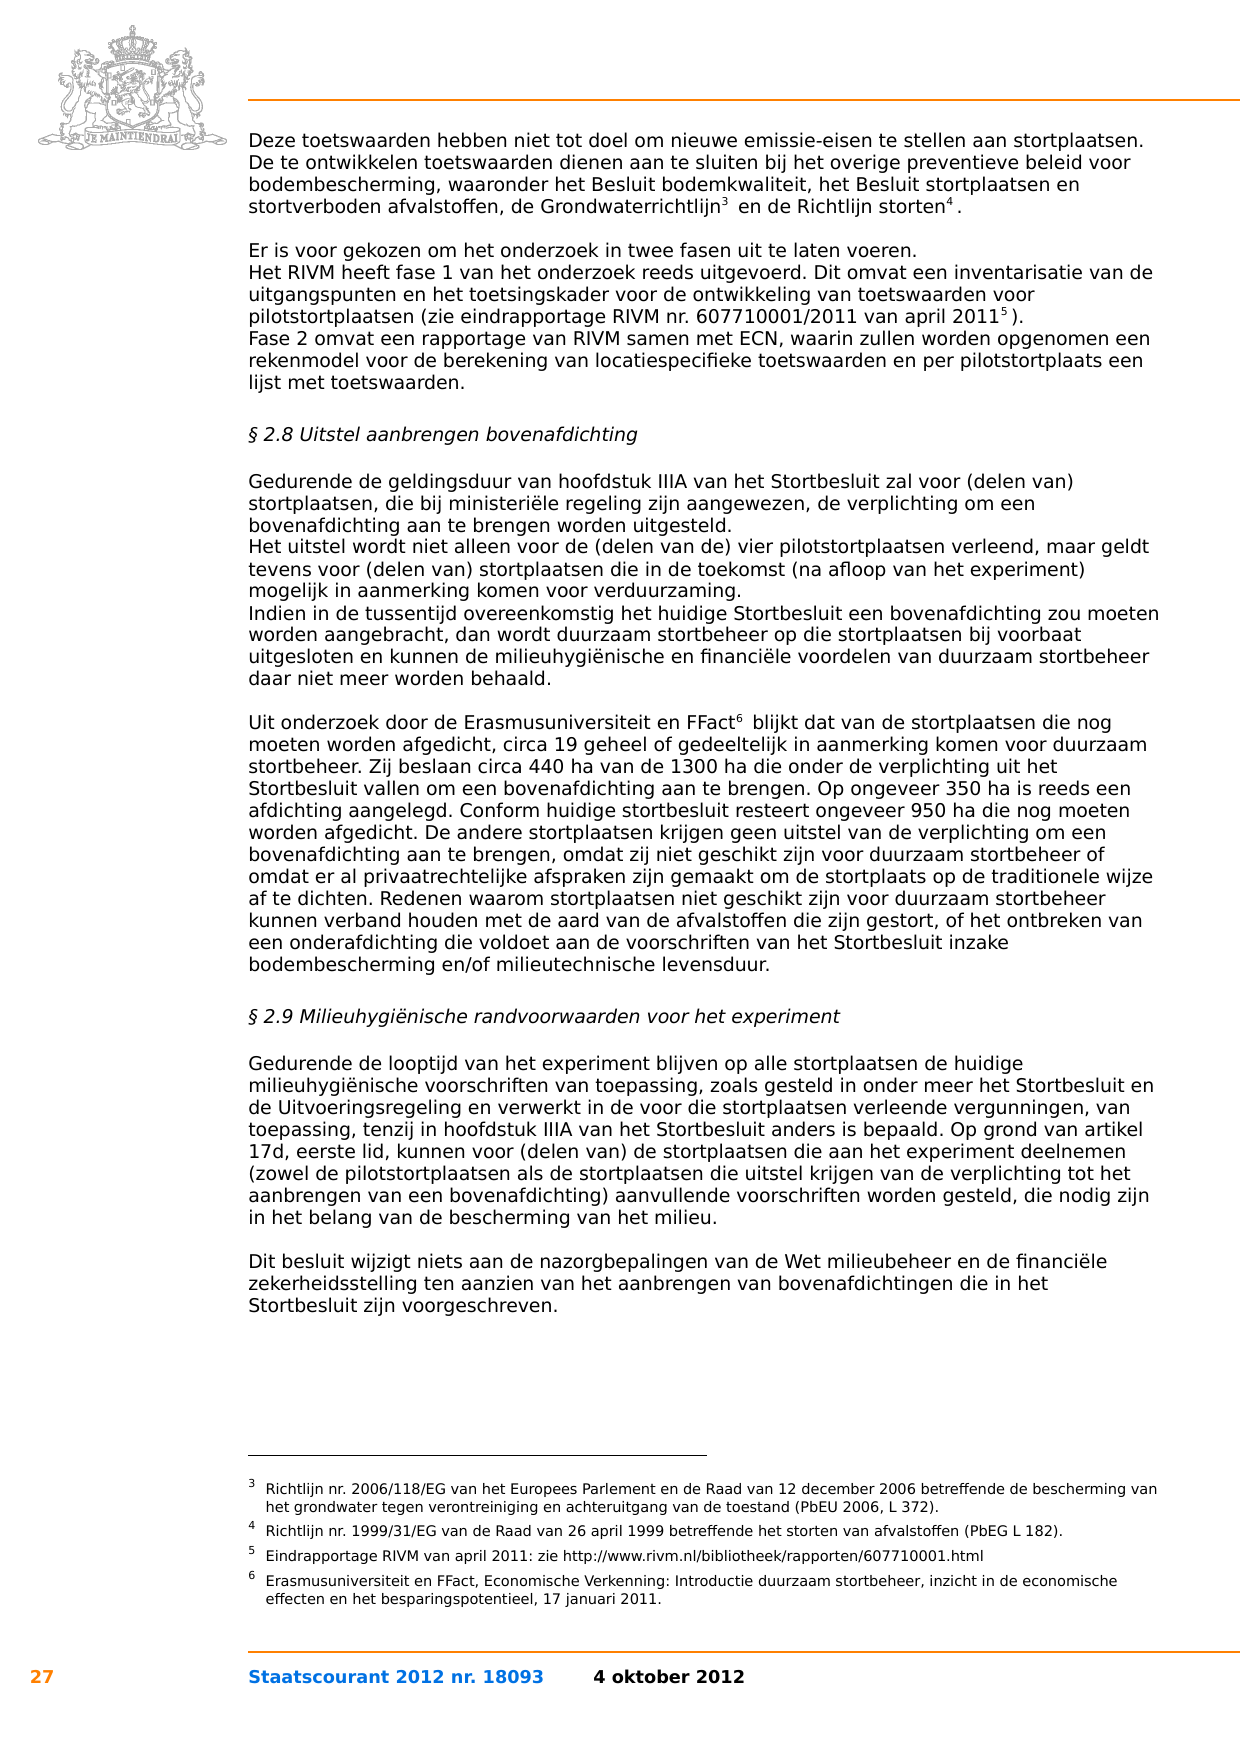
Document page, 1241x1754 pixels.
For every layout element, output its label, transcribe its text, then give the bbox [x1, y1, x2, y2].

text Het uitstel wordt niet alleen voor de (delen van de) vier pilotstortplaatsen verleend, maar geldt tevens voor (delen van) stortplaatsen die in de toekomst (na afloop van het experiment) mogelijk in aanmerking komen voor verduurzaming. [248, 536, 1163, 602]
text Eindrapportage RIVM van april 2011: zie http://www.rivm.nl/bibliotheek/rapporten/607710001.html [248, 1544, 1163, 1566]
text Erasmusuniversiteit en FFact, Economische Verkenning: Introductie duurzaam stortbeheer, inzicht in de economische effecten en het besparingspotentieel, 17 januari 2011. [248, 1569, 1163, 1608]
text Indien in de tussentijd overeenkomstig het huidige Stortbesluit een bovenafdichting zou moeten worden aangebracht, dan wordt duurzaam stortbeheer op die stortplaatsen bij voorbaat uitgesloten en kunnen de milieuhygiënische en financiële voordelen van duurzaam stortbeheer daar niet meer worden behaald. [248, 602, 1163, 690]
text Dit besluit wijzigt niets aan de nazorgbepalingen van de Wet milieubeheer en de financiële zekerheidsstelling ten aanzien van het aanbrengen van bovenafdichtingen die in het Stortbesluit zijn voorgeschreven. [248, 1251, 1163, 1317]
subtitle § 2.8 Uitstel aanbrengen bovenafdichting [248, 423, 1163, 446]
text Richtlijn nr. 1999/31/EG van de Raad van 26 april 1999 betreffende het storten van afvalstoffen (PbEG L 182). [248, 1519, 1163, 1541]
picture [38, 25, 227, 150]
subtitle § 2.9 Milieuhygiënische randvoorwaarden voor het experiment [248, 1006, 1163, 1028]
text Uit onderzoek door de Erasmusuniversiteit en FFact blijkt dat van de stortplaatsen die nog moeten worden afgedicht, circa 19 geheel of gedeeltelijk in aanmerking komen voor duurzaam stortbeheer. Zij beslaan circa 440 ha van de 1300 ha die onder de verplichting uit het Stortbesluit vallen om een bovenafdichting aan te brengen. Op ongeveer 350 ha is reeds een afdichting aangelegd. Conform huidige stortbesluit resteert ongeveer 950 ha die nog moeten worden afgedicht. De andere stortplaatsen krijgen geen uitstel van de verplichting om een bovenafdichting aan te brengen, omdat zij niet geschikt zijn voor duurzaam stortbeheer of omdat er al privaatrechtelijke afspraken zijn gemaakt om de stortplaats op de traditionele wijze af te dichten. Redenen waarom stortplaatsen niet geschikt zijn voor duurzaam stortbeheer kunnen verband houden met de aard van de afvalstoffen die zijn gestort, of het ontbreken van een onderafdichting die voldoet aan de voorschriften van het Stortbesluit inzake bodembescherming en/of milieutechnische levensduur. [248, 712, 1163, 976]
text Gedurende de looptijd van het experiment blijven op alle stortplaatsen de huidige milieuhygiënische voorschriften van toepassing, zoals gesteld in onder meer het Stortbesluit en de Uitvoeringsregeling en verwerkt in de voor die stortplaatsen verleende vergunningen, van toepassing, tenzij in hoofdstuk IIIA van het Stortbesluit anders is bepaald. Op grond van artikel 17d, eerste lid, kunnen voor (delen van) de stortplaatsen die aan het experiment deelnemen (zowel de pilotstortplaatsen als de stortplaatsen die uitstel krijgen van de verplichting tot het aanbrengen van een bovenafdichting) aanvullende voorschriften worden gesteld, die nodig zijn in het belang van de bescherming van het milieu. [248, 1053, 1163, 1229]
text Richtlijn nr. 2006/118/EG van het Europees Parlement en de Raad van 12 december 2006 betreffende de bescherming van het grondwater tegen verontreiniging en achteruitgang van de toestand (PbEU 2006, L 372). [248, 1477, 1163, 1516]
text Er is voor gekozen om het onderzoek in twee fasen uit te laten voeren. [248, 240, 1163, 262]
text Deze toetswaarden hebben niet tot doel om nieuwe emissie-eisen te stellen aan stortplaatsen. De te ontwikkelen toetswaarden dienen aan te sluiten bij het overige preventieve beleid voor bodembescherming, waaronder het Besluit bodemkwaliteit, het Besluit stortplaatsen en stortverboden afvalstoffen, de Grondwaterrichtlijn en de Richtlijn storten. [248, 130, 1163, 218]
text Gedurende de geldingsduur van hoofdstuk IIIA van het Stortbesluit zal voor (delen van) stortplaatsen, die bij ministeriële regeling zijn aangewezen, de verplichting om een bovenafdichting aan te brengen worden uitgesteld. [248, 471, 1163, 536]
text Fase 2 omvat een rapportage van RIVM samen met ECN, waarin zullen worden opgenomen een rekenmodel voor de berekening van locatiespecifieke toetswaarden en per pilotstortplaats een lijst met toetswaarden. [248, 328, 1163, 393]
text Het RIVM heeft fase 1 van het onderzoek reeds uitgevoerd. Dit omvat een inventarisatie van de uitgangspunten en het toetsingskader voor de ontwikkeling van toetswaarden voor pilotstortplaatsen (zie eindrapportage RIVM nr. 607710001/2011 van april 2011). [248, 262, 1163, 328]
